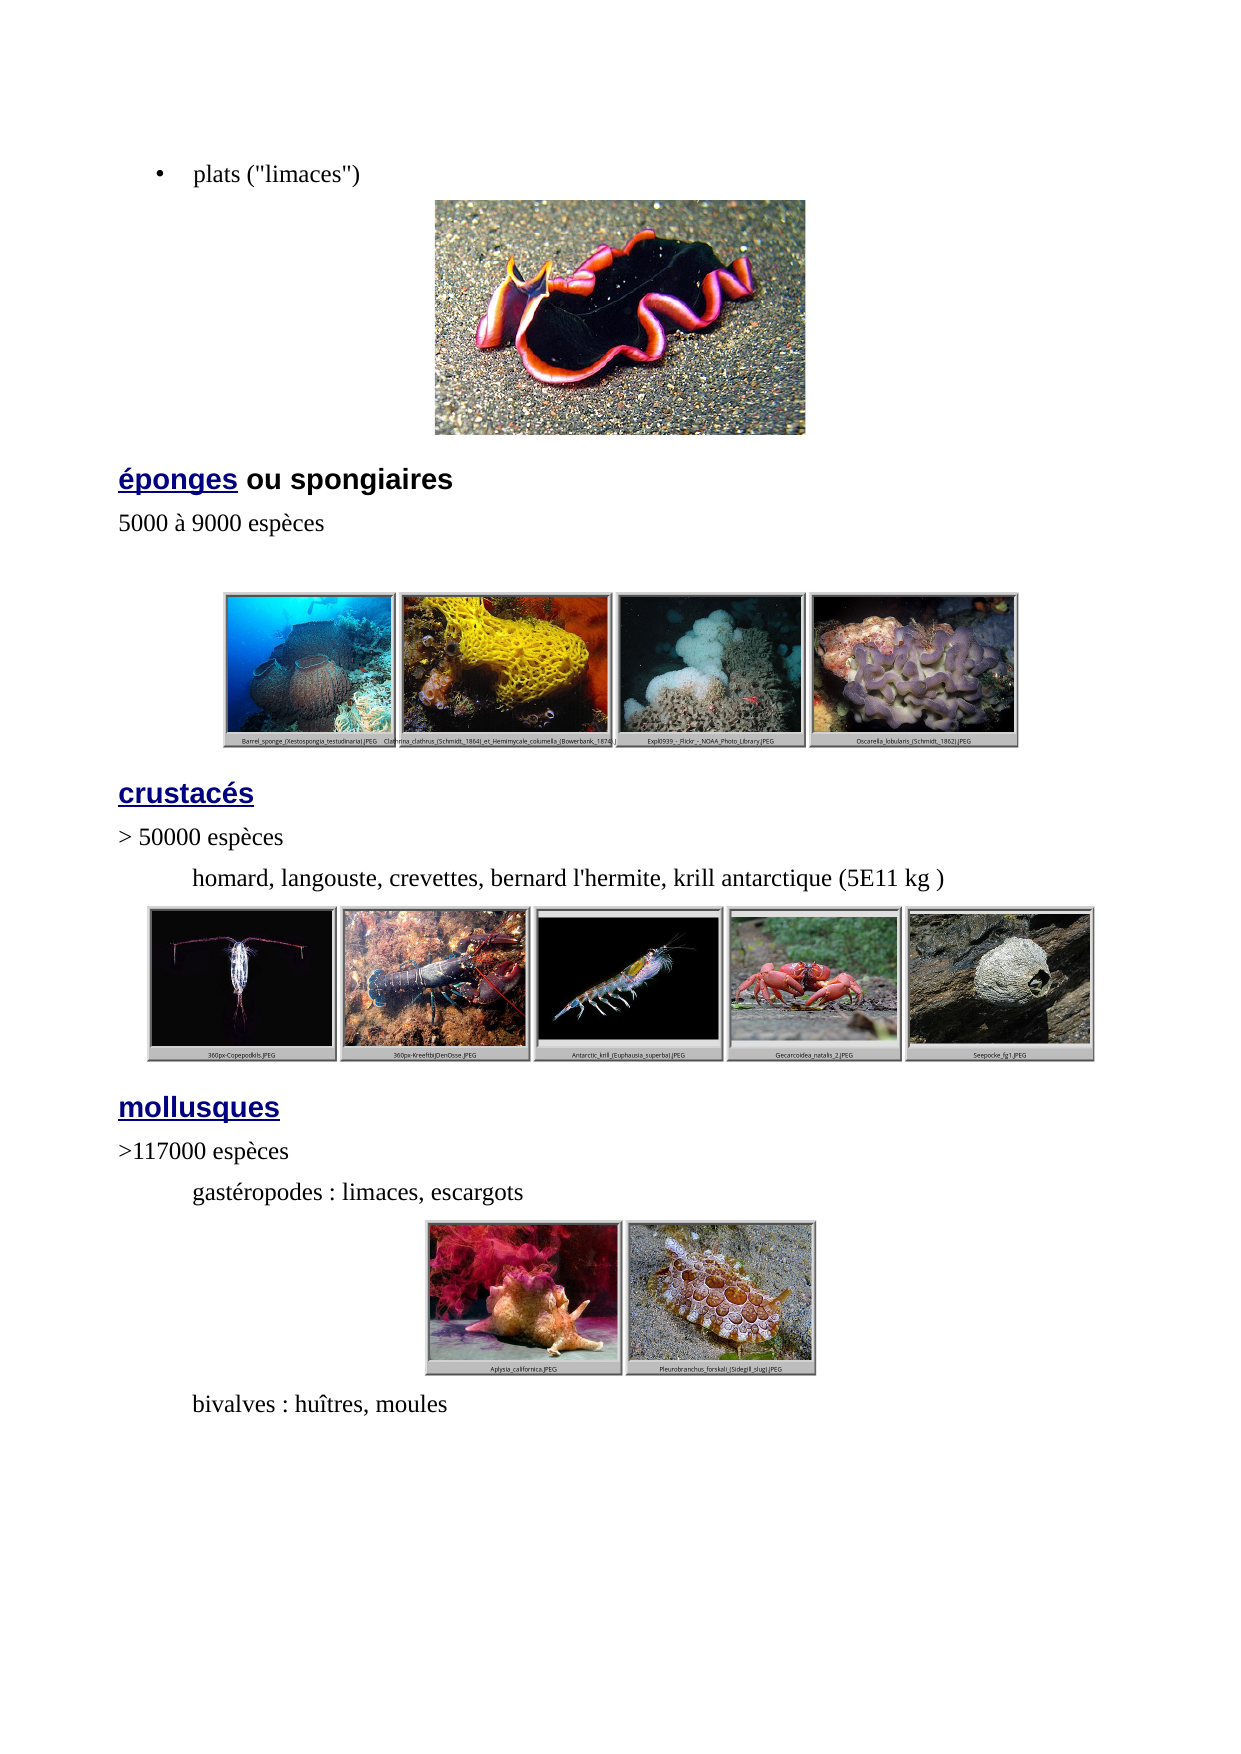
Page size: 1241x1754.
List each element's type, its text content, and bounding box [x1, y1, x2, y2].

picture [146, 904, 1095, 1063]
text homard, langouste, crevettes, bernard l'hermite, krill antarctique (5E11 kg ) [118, 863, 1122, 892]
text > 50000 espèces [118, 822, 1122, 851]
text bivalves : huîtres, moules [118, 1389, 1122, 1418]
list plats ("limaces") [156, 159, 1122, 188]
text >117000 espèces [118, 1136, 1122, 1165]
subtitle crustacés [118, 776, 1122, 809]
subtitle éponges ou spongiaires [118, 462, 1122, 495]
text gastéropodes : limaces, escargots [118, 1177, 1122, 1206]
subtitle mollusques [118, 1090, 1122, 1123]
picture [434, 200, 806, 435]
text 5000 à 9000 espèces [118, 508, 1122, 536]
picture [221, 590, 1019, 749]
picture [423, 1218, 817, 1377]
